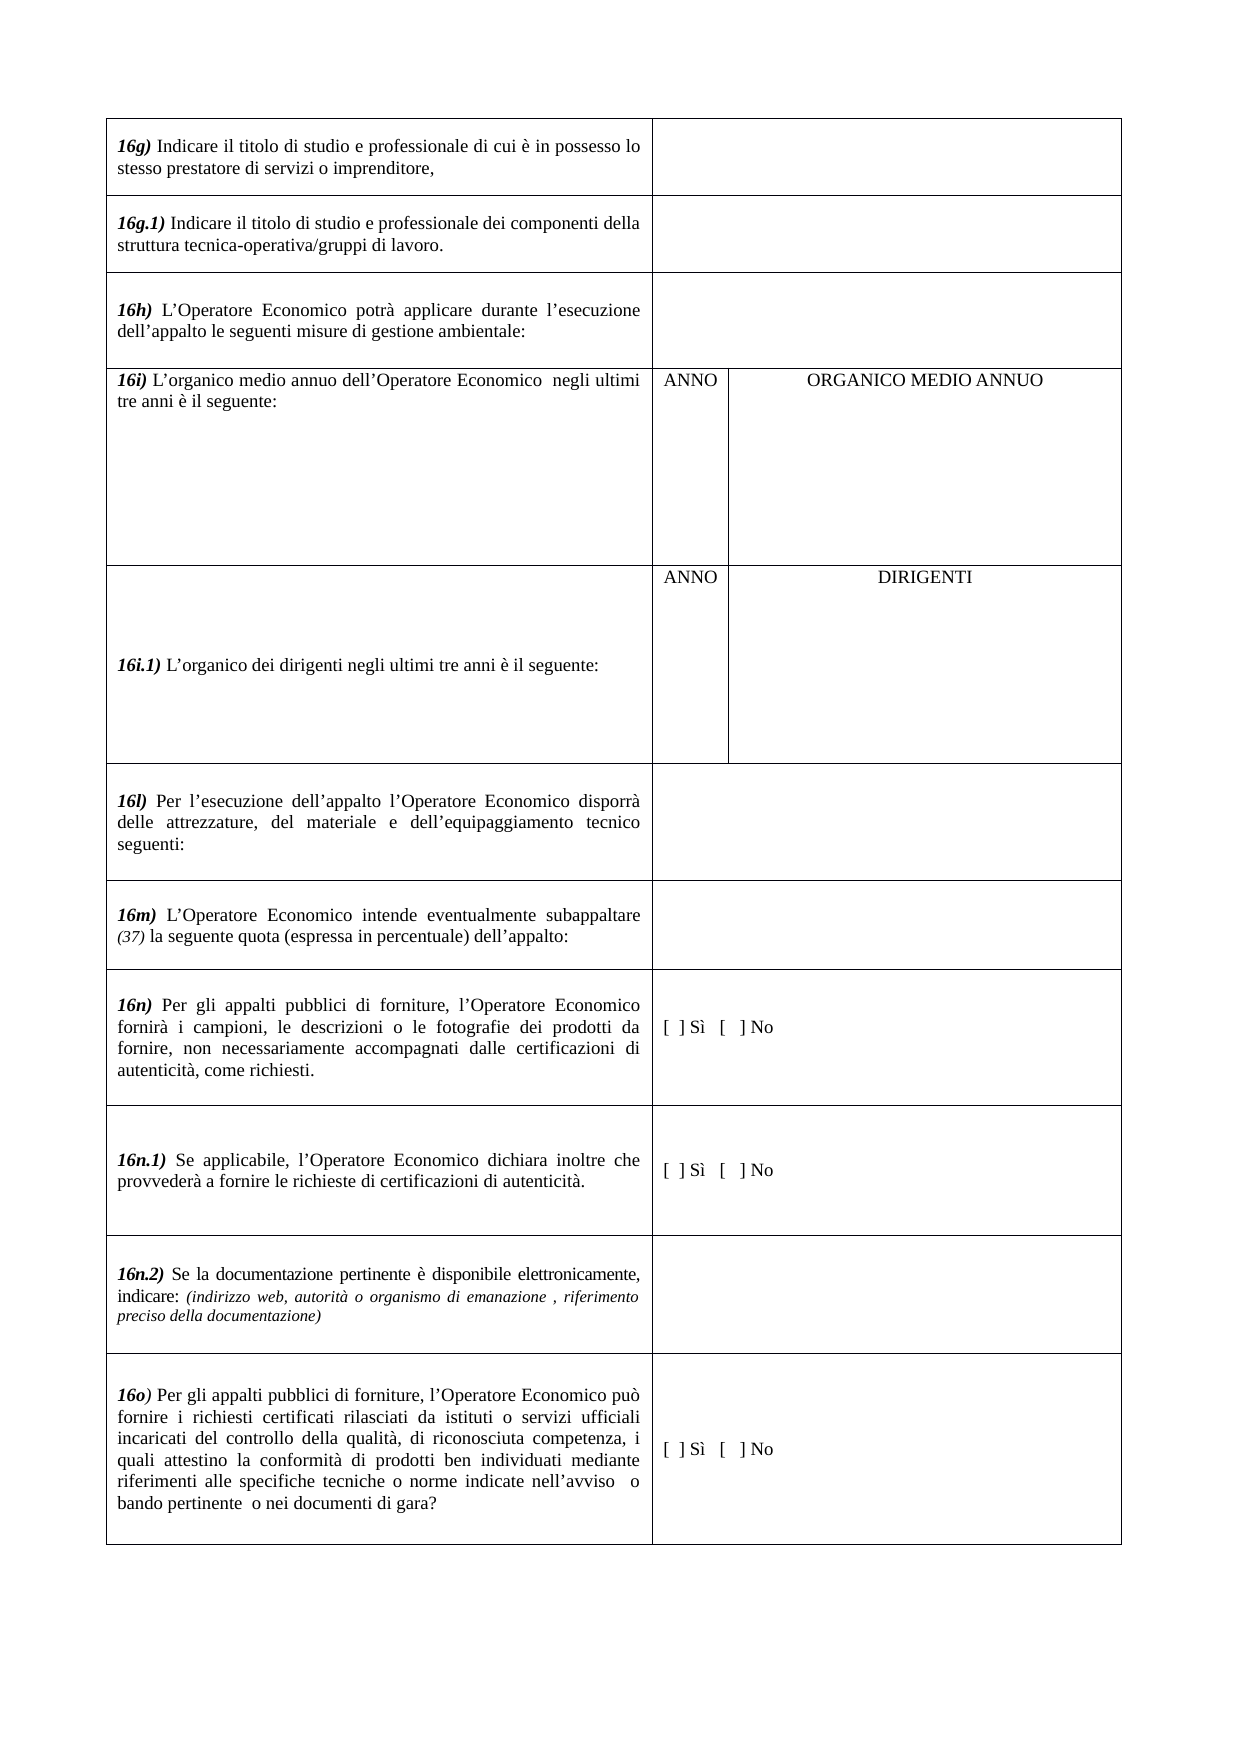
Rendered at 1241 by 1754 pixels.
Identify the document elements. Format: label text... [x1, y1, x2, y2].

table_cell ANNO [653, 566, 728, 763]
table_cell [653, 1236, 1121, 1353]
table_cell 16i) L’organico medio annuo dell’Operatore Economico negli ultimi tre anni è il seguente: [107, 369, 652, 565]
table_cell [653, 881, 1121, 969]
table_cell 16g) Indicare il titolo di studio e professionale di cui è in possesso lo stesso prestatore di servizi o imprenditore, [107, 119, 652, 195]
table_cell [653, 764, 1121, 880]
table_cell 16n) Per gli appalti pubblici di forniture, l’Operatore Economico fornirà i campioni, le descrizioni o le fotografie dei prodotti da fornire, non necessariamente accompagnati dalle certificazioni di autenticità, come richiesti. [107, 970, 652, 1105]
table_cell 16h) L’Operatore Economico potrà applicare durante l’esecuzione dell’appalto le seguenti misure di gestione ambientale: [107, 273, 652, 368]
table_cell 16m) L’Operatore Economico intende eventualmente subappaltare (37) la seguente quota (espressa in percentuale) dell’appalto: [107, 881, 652, 969]
table_cell [ ] Sì [ ] No [653, 1106, 1121, 1234]
table_cell 16l) Per l’esecuzione dell’appalto l’Operatore Economico disporrà delle attrezzature, del materiale e dell’equipaggiamento tecnico seguenti: [107, 764, 652, 880]
table_cell 16g.1) Indicare il titolo di studio e professionale dei componenti della struttura tecnica-operativa/gruppi di lavoro. [107, 196, 652, 272]
table_cell 16o) Per gli appalti pubblici di forniture, l’Operatore Economico può fornire i richiesti certificati rilasciati da istituti o servizi ufficiali incaricati del controllo della qualità, di riconosciuta competenza, i quali attestino la conformità di prodotti ben individuati mediante riferimenti alle specifiche tecniche o norme indicate nell’avviso o bando pertinente o nei documenti di gara? [107, 1354, 652, 1544]
table_cell [653, 196, 1121, 272]
table_cell DIRIGENTI [729, 566, 1121, 763]
table_cell 16n.2) Se la documentazione pertinente è disponibile elettronicamente, indicare: (indirizzo web, autorità o organismo di emanazione , riferimento preciso della documentazione) [107, 1236, 652, 1353]
table_cell [653, 119, 1121, 195]
table_cell ORGANICO MEDIO ANNUO [729, 369, 1121, 565]
table_cell [ ] Sì [ ] No [653, 1354, 1121, 1544]
table_cell 16n.1) Se applicabile, l’Operatore Economico dichiara inoltre che provvederà a fornire le richieste di certificazioni di autenticità. [107, 1106, 652, 1234]
table_cell [ ] Sì [ ] No [653, 970, 1121, 1105]
table_cell 16i.1) L’organico dei dirigenti negli ultimi tre anni è il seguente: [107, 566, 652, 763]
table_cell [653, 273, 1121, 368]
table_cell ANNO [653, 369, 728, 565]
